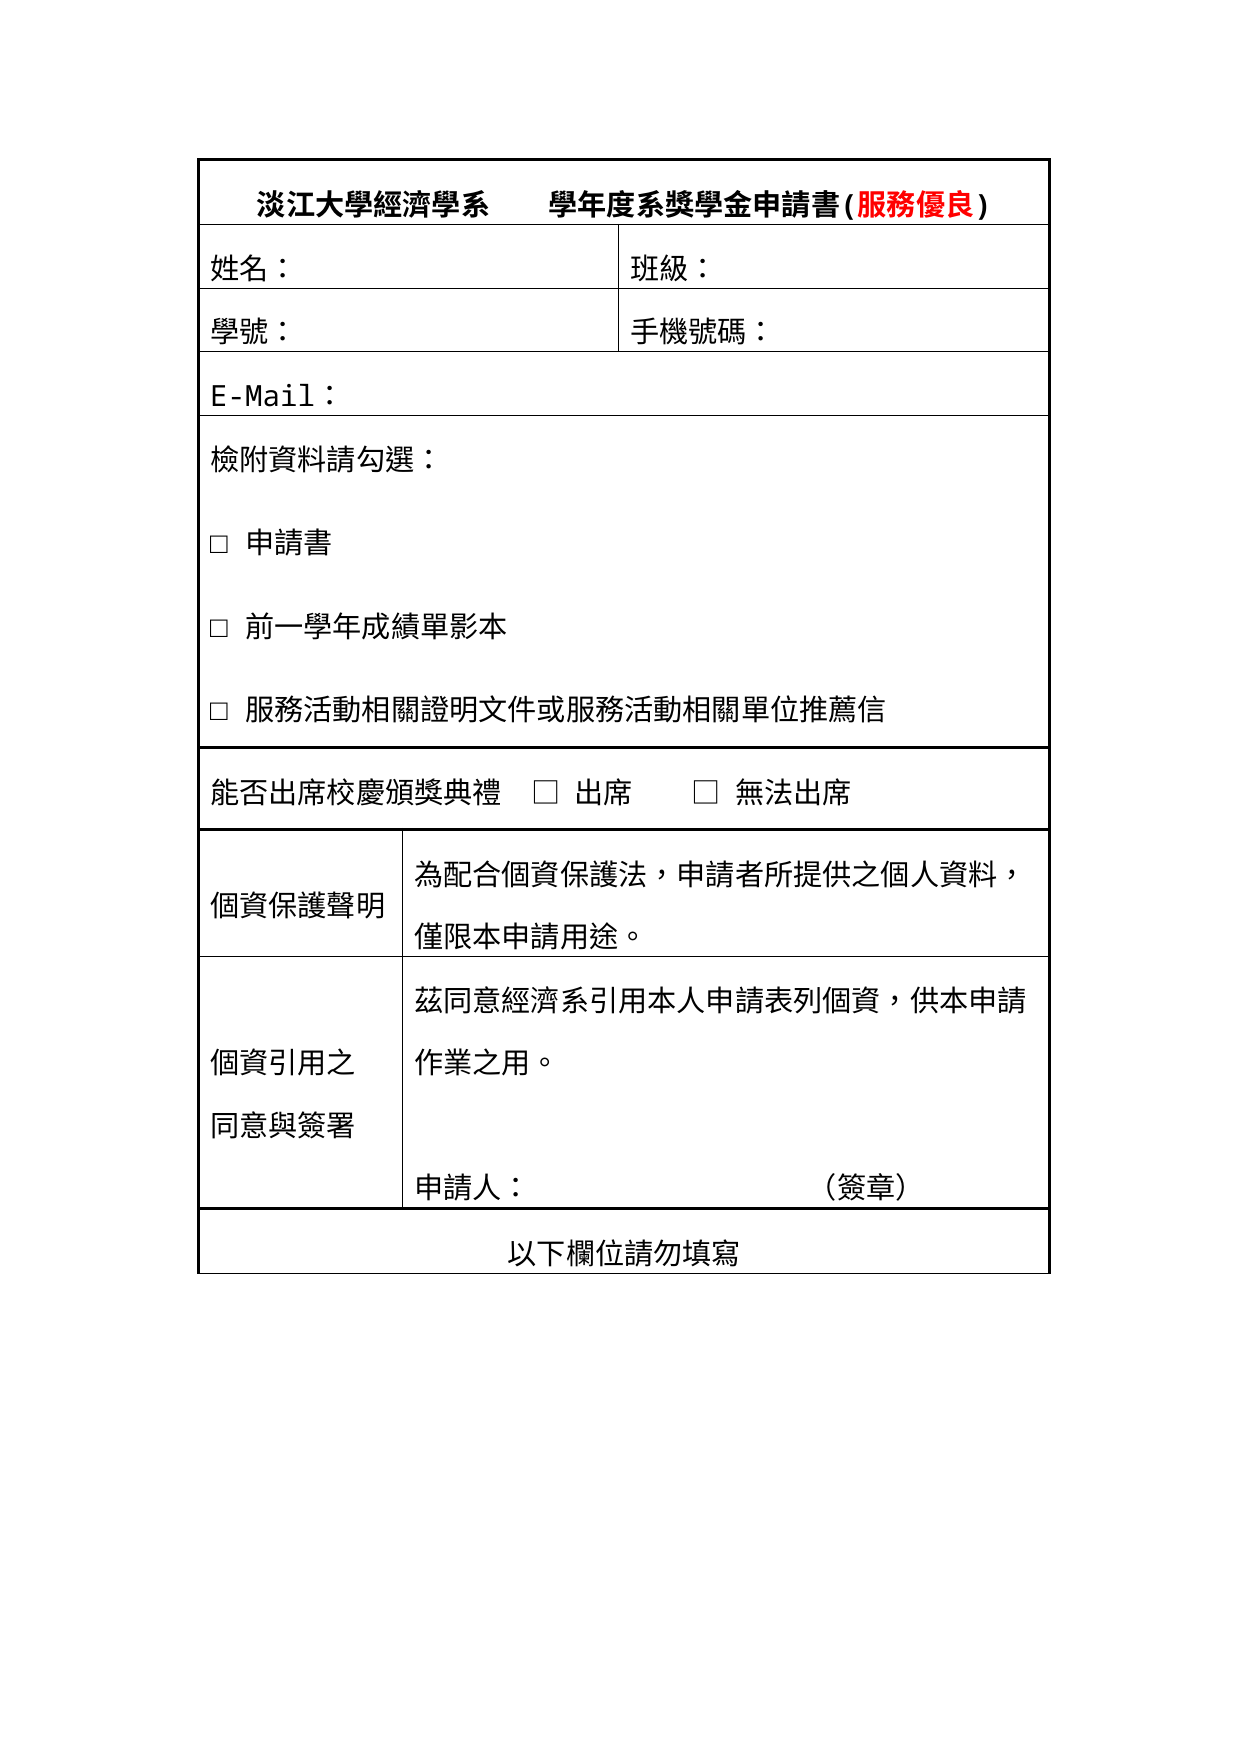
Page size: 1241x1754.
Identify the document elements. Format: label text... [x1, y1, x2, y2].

table_cell 姓名： [200, 225, 618, 287]
table_cell 以下欄位請勿填寫 [200, 1210, 1048, 1273]
table_cell 個資保護聲明 [200, 831, 402, 956]
table_cell 為配合個資保護法，申請者所提供之個人資料，僅限本申請用途。 [403, 831, 1048, 956]
table_cell 班級： [619, 225, 1048, 287]
table_cell 手機號碼： [619, 289, 1048, 351]
table_cell E-Mail： [200, 352, 1048, 414]
table_cell 檢附資料請勾選： □ 申請書 □ 前一學年成績單影本 □ 服務活動相關證明文件或服務活動相關單位推薦信 [200, 416, 1048, 746]
table_header 淡江大學經濟學系 學年度系獎學金申請書(服務優良) [200, 161, 1048, 224]
table_cell 茲同意經濟系引用本人申請表列個資，供本申請作業之用。 申請人： （簽章） [403, 957, 1048, 1207]
table_cell 能否出席校慶頒獎典禮 □ 出席 □ 無法出席 [200, 749, 1048, 828]
table_cell 個資引用之 同意與簽署 [200, 957, 402, 1207]
table_cell 學號： [200, 289, 618, 351]
